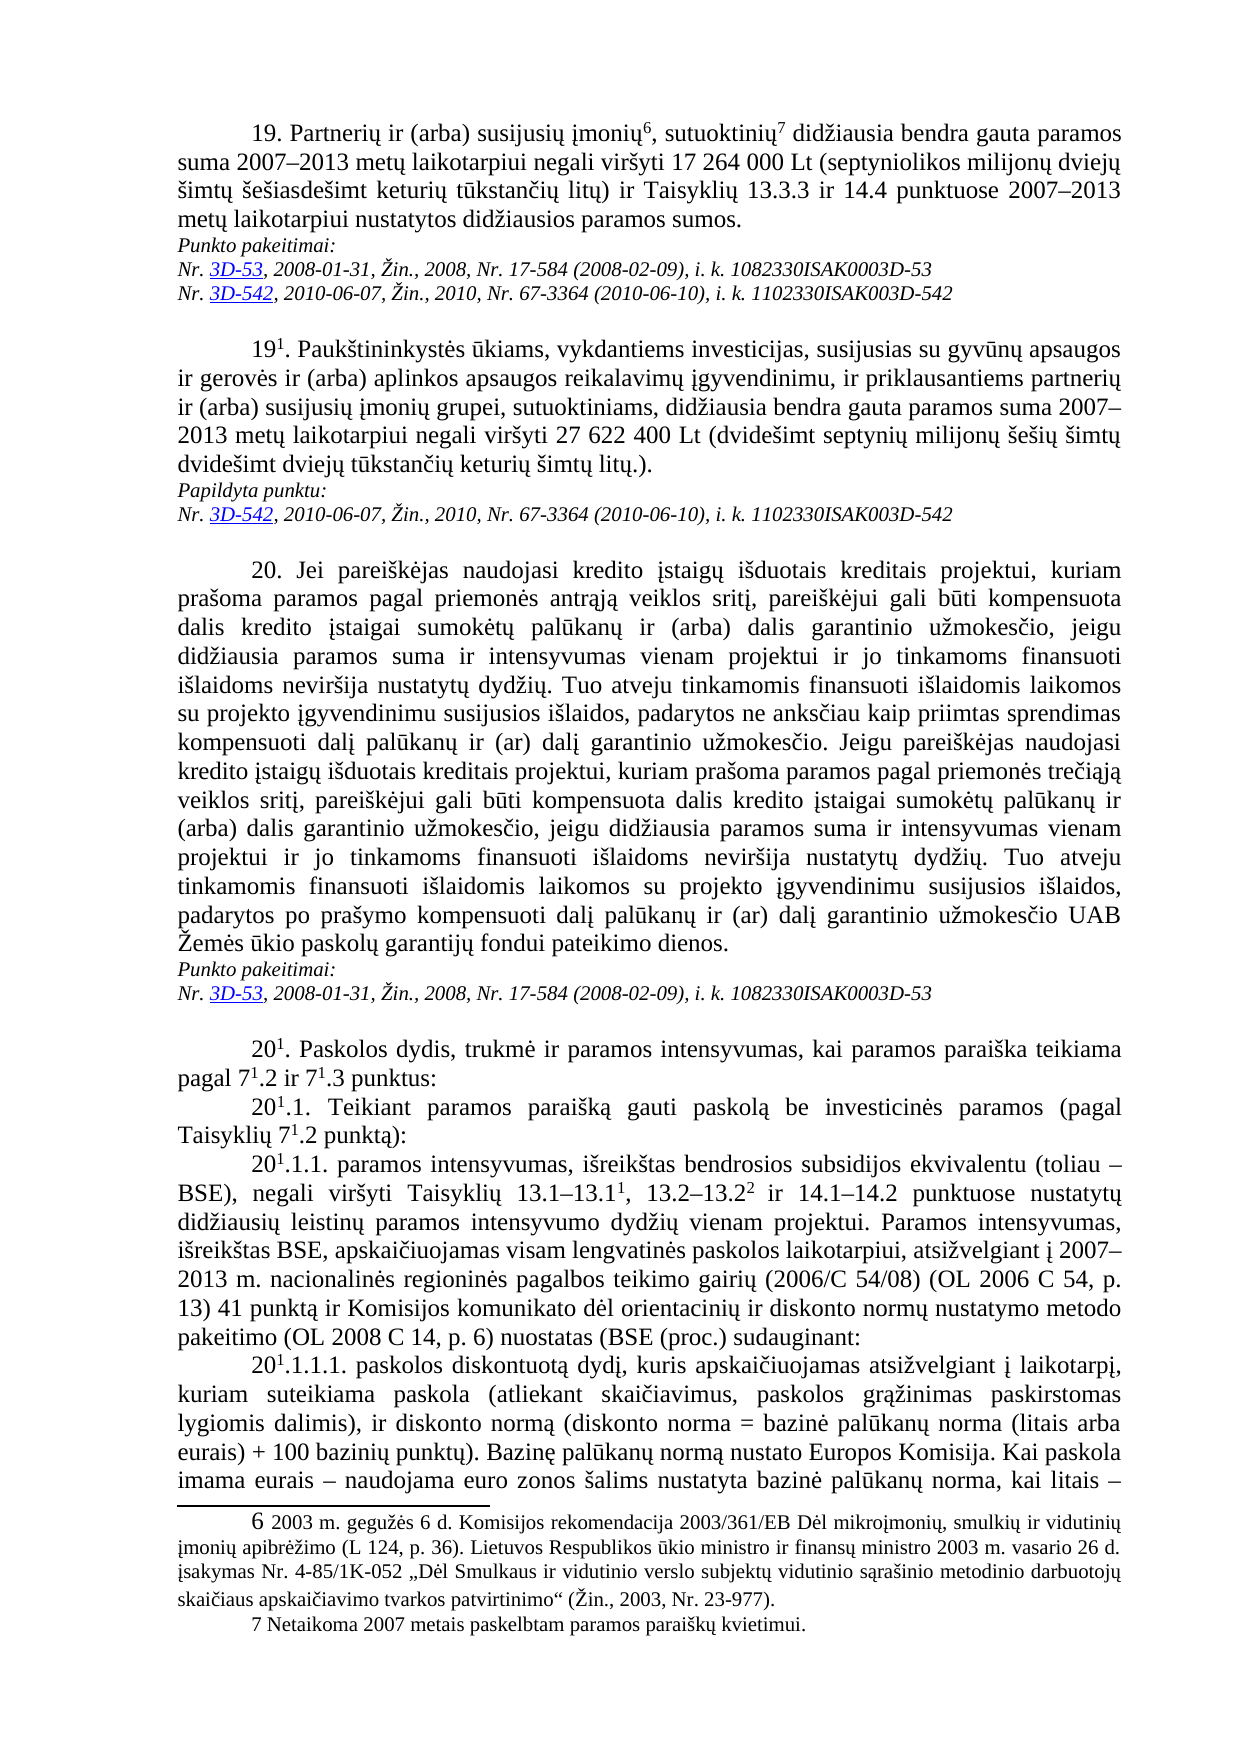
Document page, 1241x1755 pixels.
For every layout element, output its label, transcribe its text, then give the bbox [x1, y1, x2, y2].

text Nr. 3D-53, 2008-01-31, Žin., 2008, Nr. 17-584 (2008-02-09), i. k. 1082330ISAK0003D-53 [177, 257, 1122, 281]
text 191. Paukštininkystės ūkiams, vykdantiems investicijas, susijusias su gyvūnų apsaugos ir gerovės ir (arba) aplinkos apsaugos reikalavimų įgyvendinimu, ir priklausantiems partnerių ir (arba) susijusių įmonių grupei, sutuoktiniams, didžiausia bendra gauta paramos suma 2007–2013 metų laikotarpiui negali viršyti 27 622 400 Lt (dvidešimt septynių milijonų šešių šimtų dvidešimt dviejų tūkstančių keturių šimtų litų.). [177, 334, 1122, 478]
text 201.1.1.1. paskolos diskontuotą dydį, kuris apskaičiuojamas atsižvelgiant į laikotarpį, kuriam suteikiama paskola (atliekant skaičiavimus, paskolos grąžinimas paskirstomas lygiomis dalimis), ir diskonto normą (diskonto norma = bazinė palūkanų norma (litais arba eurais) + 100 bazinių punktų). Bazinę palūkanų normą nustato Europos Komisija. Kai paskola imama eurais – naudojama euro zonos šalims nustatyta bazinė palūkanų norma, kai litais – [177, 1350, 1122, 1494]
text Netaikoma 2007 metais paskelbtam paramos paraiškų kvietimui. [177, 1612, 1122, 1636]
text Papildyta punktu: [177, 478, 1122, 502]
text 201.1.1. paramos intensyvumas, išreikštas bendrosios subsidijos ekvivalentu (toliau – BSE), negali viršyti Taisyklių 13.1–13.11, 13.2–13.22 ir 14.1–14.2 punktuose nustatytų didžiausių leistinų paramos intensyvumo dydžių vienam projektui. Paramos intensyvumas, išreikštas BSE, apskaičiuojamas visam lengvatinės paskolos laikotarpiui, atsižvelgiant į 2007–2013 m. nacionalinės regioninės pagalbos teikimo gairių (2006/C 54/08) (OL 2006 C 54, p. 13) 41 punktą ir Komisijos komunikato dėl orientacinių ir diskonto normų nustatymo metodo pakeitimo (OL 2008 C 14, p. 6) nuostatas (BSE (proc.) sudauginant: [177, 1149, 1122, 1350]
text 201. Paskolos dydis, trukmė ir paramos intensyvumas, kai paramos paraiška teikiama pagal 71.2 ir 71.3 punktus: [177, 1034, 1122, 1092]
text Nr. 3D-53, 2008-01-31, Žin., 2008, Nr. 17-584 (2008-02-09), i. k. 1082330ISAK0003D-53 [177, 981, 1122, 1005]
text 2003 m. gegužės 6 d. Komisijos rekomendacija 2003/361/EB Dėl mikroįmonių, smulkių ir vidutinių įmonių apibrėžimo (L 124, p. 36). Lietuvos Respublikos ūkio ministro ir finansų ministro 2003 m. vasario 26 d. įsakymas Nr. 4-85/1K-052 „Dėl Smulkaus ir vidutinio verslo subjektų vidutinio sąrašinio metodinio darbuotojų skaičiaus apskaičiavimo tvarkos patvirtinimo“ (Žin., 2003, Nr. 23-977). [177, 1506, 1122, 1612]
text 20. Jei pareiškėjas naudojasi kredito įstaigų išduotais kreditais projektui, kuriam prašoma paramos pagal priemonės antrąją veiklos sritį, pareiškėjui gali būti kompensuota dalis kredito įstaigai sumokėtų palūkanų ir (arba) dalis garantinio užmokesčio, jeigu didžiausia paramos suma ir intensyvumas vienam projektui ir jo tinkamoms finansuoti išlaidoms neviršija nustatytų dydžių. Tuo atveju tinkamomis finansuoti išlaidomis laikomos su projekto įgyvendinimu susijusios išlaidos, padarytos ne anksčiau kaip priimtas sprendimas kompensuoti dalį palūkanų ir (ar) dalį garantinio užmokesčio. Jeigu pareiškėjas naudojasi kredito įstaigų išduotais kreditais projektui, kuriam prašoma paramos pagal priemonės trečiąją veiklos sritį, pareiškėjui gali būti kompensuota dalis kredito įstaigai sumokėtų palūkanų ir (arba) dalis garantinio užmokesčio, jeigu didžiausia paramos suma ir intensyvumas vienam projektui ir jo tinkamoms finansuoti išlaidoms neviršija nustatytų dydžių. Tuo atveju tinkamomis finansuoti išlaidomis laikomos su projekto įgyvendinimu susijusios išlaidos, padarytos po prašymo kompensuoti dalį palūkanų ir (ar) dalį garantinio užmokesčio UAB Žemės ūkio paskolų garantijų fondui pateikimo dienos. [177, 555, 1122, 957]
text Nr. 3D-542, 2010-06-07, Žin., 2010, Nr. 67-3364 (2010-06-10), i. k. 1102330ISAK003D-542 [177, 281, 1122, 305]
text Punkto pakeitimai: [177, 233, 1122, 257]
text 201.1. Teikiant paramos paraišką gauti paskolą be investicinės paramos (pagal Taisyklių 71.2 punktą): [177, 1092, 1122, 1149]
text Nr. 3D-542, 2010-06-07, Žin., 2010, Nr. 67-3364 (2010-06-10), i. k. 1102330ISAK003D-542 [177, 502, 1122, 526]
text Punkto pakeitimai: [177, 957, 1122, 981]
text 19. Partnerių ir (arba) susijusių įmonių, sutuoktinių didžiausia bendra gauta paramos suma 2007–2013 metų laikotarpiui negali viršyti 17 264 000 Lt (septyniolikos milijonų dviejų šimtų šešiasdešimt keturių tūkstančių litų) ir Taisyklių 13.3.3 ir 14.4 punktuose 2007–2013 metų laikotarpiui nustatytos didžiausios paramos sumos. [177, 118, 1122, 233]
